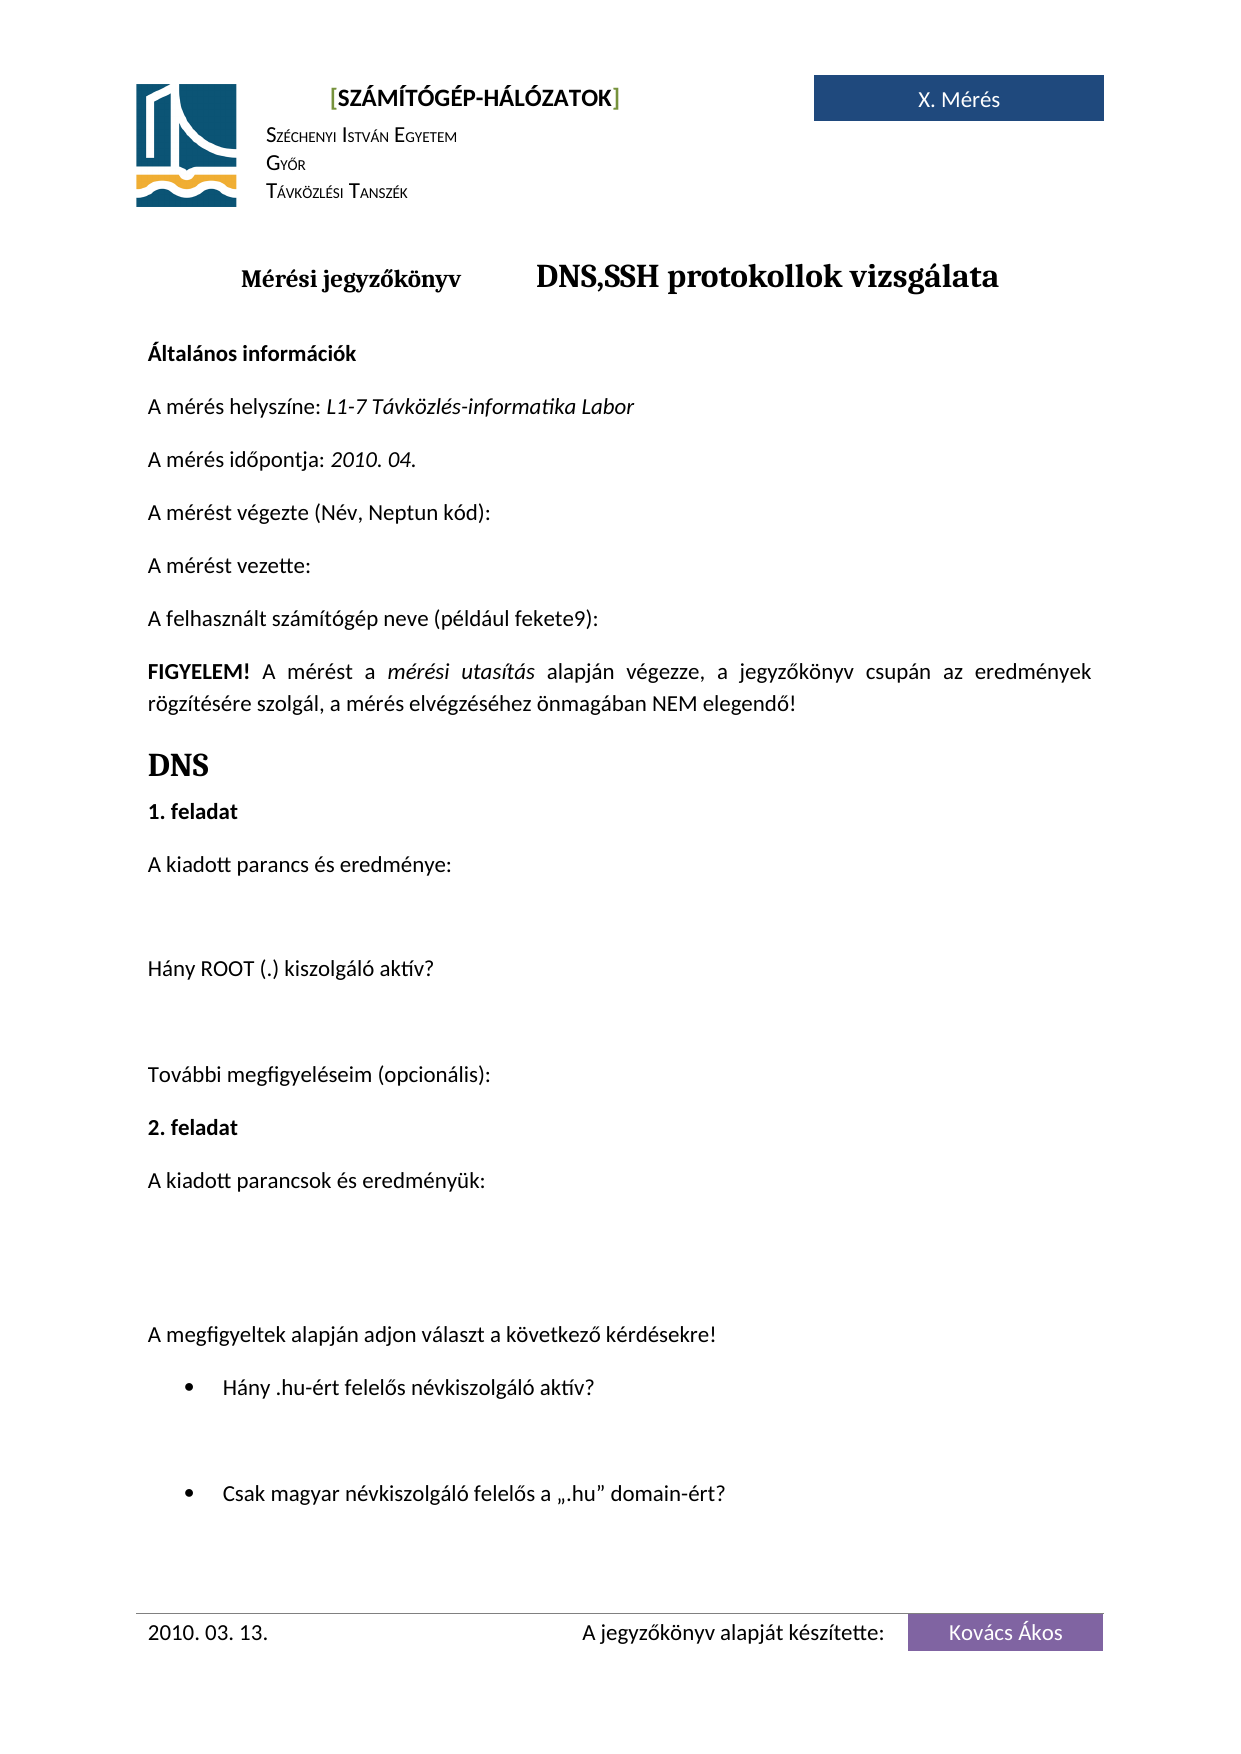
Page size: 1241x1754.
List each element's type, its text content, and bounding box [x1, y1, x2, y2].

text Általános információk [148, 339, 1092, 367]
text Hány ROOT (.) kiszolgáló aktív? [148, 954, 1092, 982]
text A mérés időpontja: 2010. 04. [148, 445, 1092, 473]
title Mérési jegyzőkönyv DNS,SSH protokollok vizsgálata [148, 258, 1092, 296]
text 2. feladat [148, 1113, 1092, 1141]
list Hány .hu-ért felelős névkiszolgáló aktív? [185, 1373, 1092, 1401]
text A megfigyeltek alapján adjon választ a következő kérdésekre! [148, 1320, 1092, 1348]
list Csak magyar névkiszolgáló felelős a „.hu” domain-ért? [185, 1479, 1092, 1507]
text 1. feladat [148, 797, 1092, 825]
text A felhasznált számítógép neve (például fekete9): [148, 604, 1092, 632]
text A mérés helyszíne: L1-7 Távközlés-informatika Labor [148, 392, 1092, 420]
text További megfigyeléseim (opcionális): [148, 1060, 1092, 1088]
subtitle DNS [148, 747, 1092, 785]
text FIGYELEM! A mérést a mérési utasítás alapján végezze, a jegyzőkönyv csupán az eredmények rögzítésére szolgál, a mérés elvégzéséhez önmagában NEM elegendő! [148, 657, 1092, 717]
text A mérést végezte (Név, Neptun kód): [148, 498, 1092, 526]
text A kiadott parancs és eredménye: [148, 850, 1092, 878]
text A kiadott parancsok és eredményük: [148, 1166, 1092, 1194]
picture [136, 84, 237, 207]
text A mérést vezette: [148, 551, 1092, 579]
